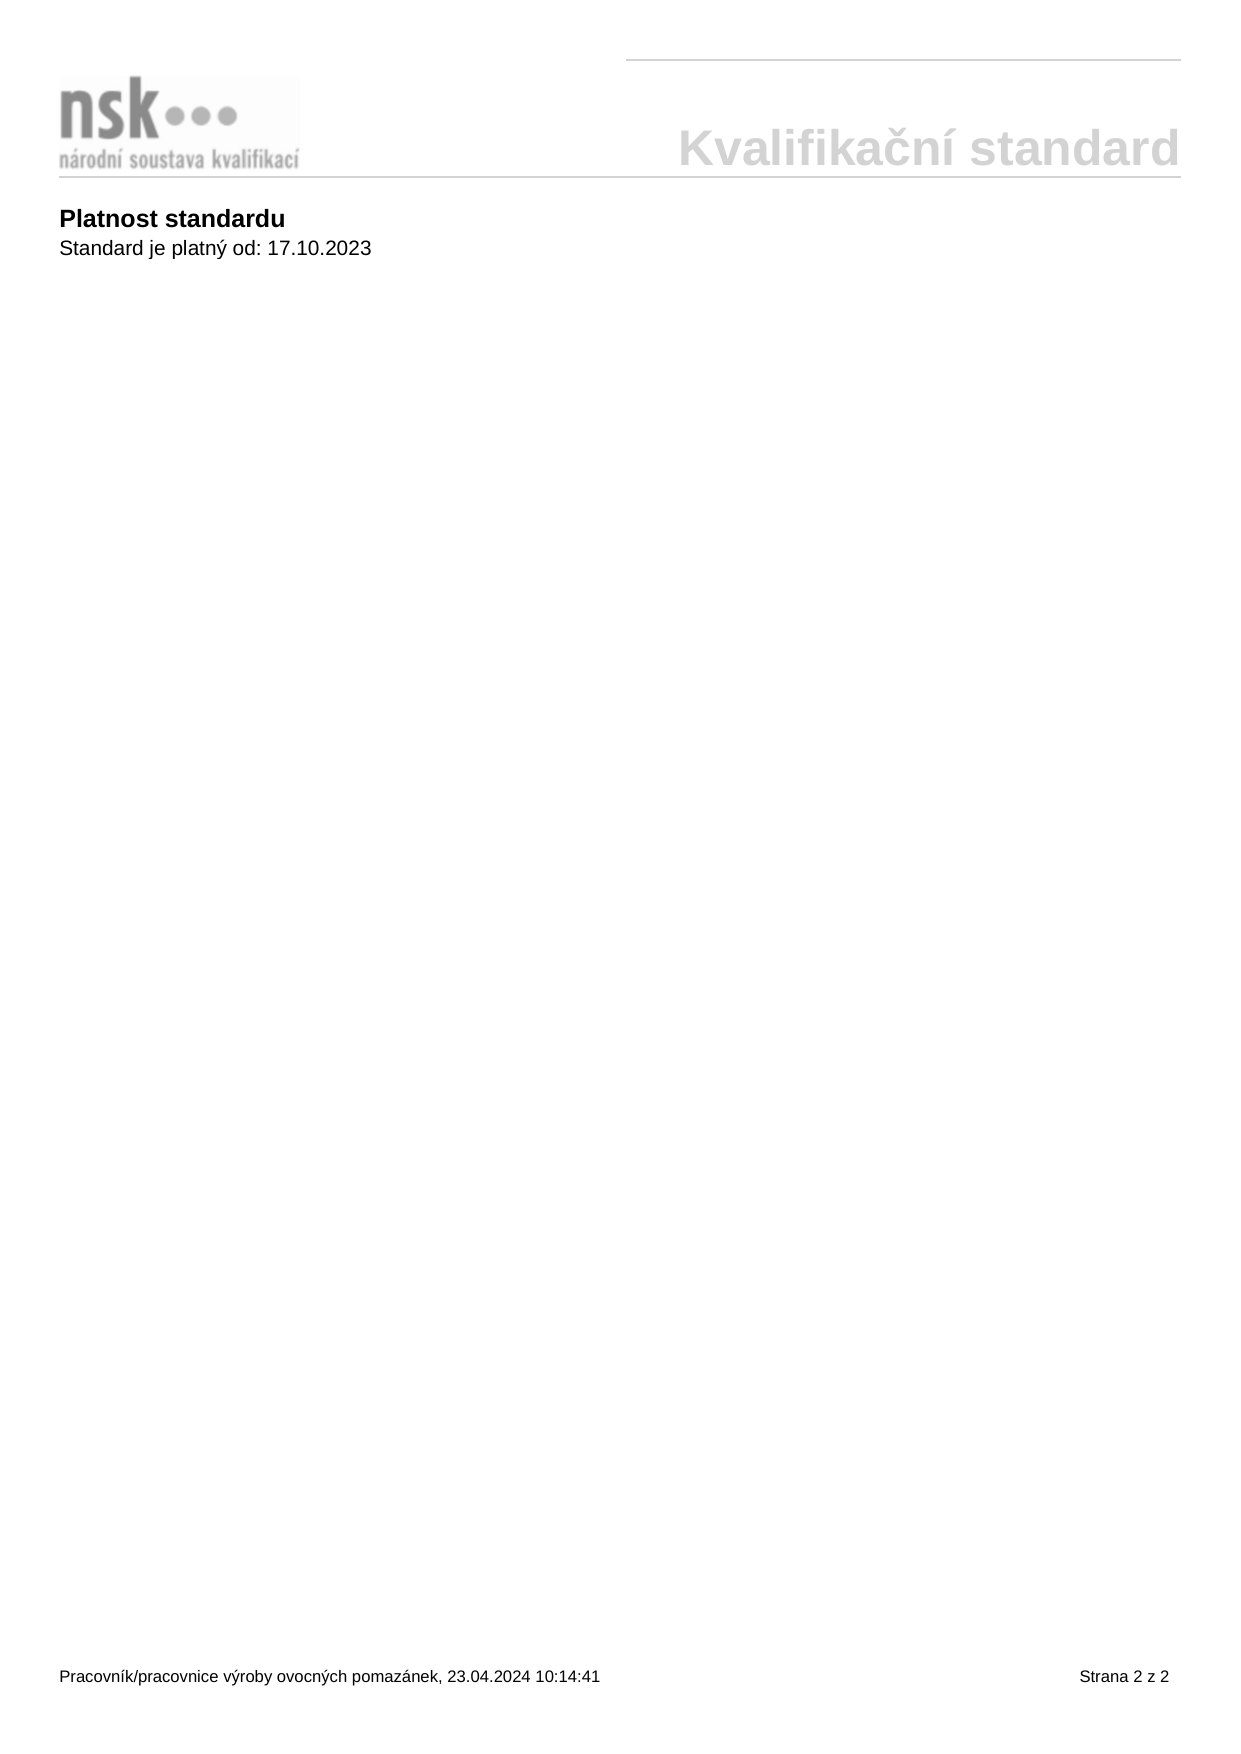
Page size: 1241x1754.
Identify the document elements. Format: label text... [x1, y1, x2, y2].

table_cell [484, 559, 620, 859]
table_cell [59, 1409, 483, 1658]
table_cell [1169, 859, 1181, 1159]
table_cell [1093, 859, 1169, 1159]
table_cell [620, 259, 626, 559]
table_cell [862, 859, 1093, 1159]
table_cell [1093, 194, 1169, 200]
table_cell [626, 1409, 862, 1658]
table_cell [1169, 194, 1181, 200]
table_cell [59, 259, 483, 559]
table_cell [626, 559, 862, 859]
table_cell [484, 859, 620, 1159]
table_cell [620, 1409, 626, 1658]
picture [58, 59, 621, 171]
table_cell Pracovník/pracovnice výroby ovocných pomazánek, 23.04.2024 10:14:41 [59, 1658, 862, 1694]
table_cell [620, 1159, 626, 1409]
table_cell [862, 1159, 1093, 1409]
table_cell [1093, 259, 1169, 559]
table_cell [1169, 559, 1181, 859]
table_cell [620, 559, 626, 859]
table_cell Standard je platný od: 17.10.2023 [59, 236, 1181, 259]
table_cell [1093, 559, 1169, 859]
table_cell Kvalifikační standard [626, 61, 1181, 176]
table_cell [626, 259, 862, 559]
table_cell [621, 59, 626, 170]
table_cell [626, 194, 862, 200]
table_cell [626, 859, 862, 1159]
table_cell [484, 1409, 620, 1658]
table_cell [59, 859, 483, 1159]
table_cell [1169, 1658, 1181, 1694]
table_cell [59, 1159, 483, 1409]
table_cell [626, 1159, 862, 1409]
table_cell [1093, 1159, 1169, 1409]
table_cell Strana 2 z 2 [862, 1658, 1169, 1694]
table_cell [484, 171, 620, 176]
table_cell [1169, 1159, 1181, 1409]
table_cell [59, 194, 483, 200]
table_cell [620, 859, 626, 1159]
table_cell [59, 559, 483, 859]
table_cell [862, 259, 1093, 559]
table_cell [484, 1159, 620, 1409]
table_cell [1093, 1409, 1169, 1658]
table_cell [1169, 259, 1181, 559]
table_cell [862, 194, 1093, 200]
table_cell [484, 259, 620, 559]
table_cell [59, 171, 483, 176]
table_cell [862, 1409, 1093, 1658]
table_cell [1169, 1409, 1181, 1658]
table_cell [862, 559, 1093, 859]
table_cell [484, 194, 620, 200]
table_cell [59, 178, 1181, 194]
table_cell Platnost standardu [59, 200, 1181, 236]
